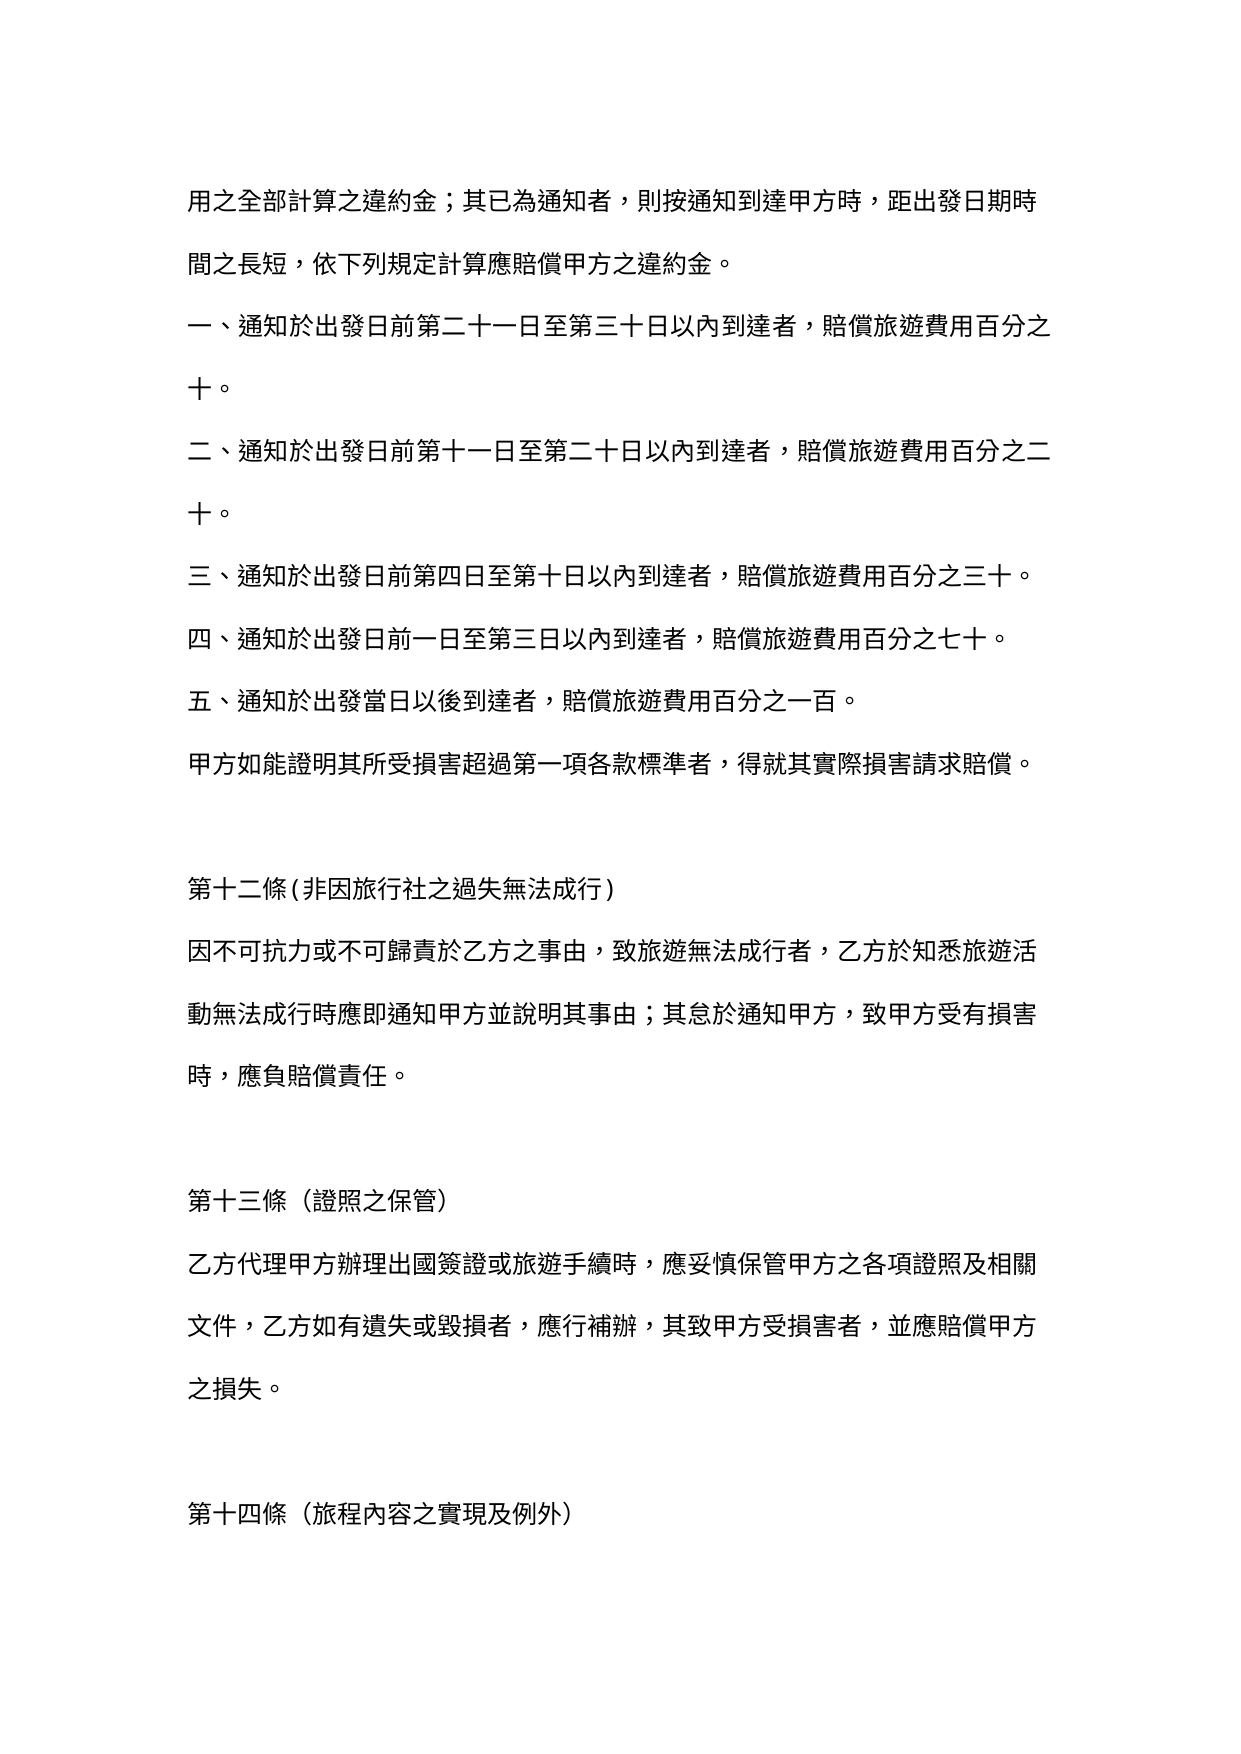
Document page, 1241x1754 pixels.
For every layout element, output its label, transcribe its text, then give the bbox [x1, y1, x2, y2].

text 二、通知於出發日前第十一日至第二十日以內到達者，賠償旅遊費用百分之二十。 [187, 408, 1053, 533]
text 第十四條（旅程內容之實現及例外） [187, 1471, 1053, 1533]
text 甲方如能證明其所受損害超過第一項各款標準者，得就其實際損害請求賠償。 [187, 721, 1053, 783]
text 乙方代理甲方辦理出國簽證或旅遊手續時，應妥慎保管甲方之各項證照及相關文件，乙方如有遺失或毀損者，應行補辦，其致甲方受損害者，並應賠償甲方之損失。 [187, 1221, 1053, 1408]
text 五、通知於出發當日以後到達者，賠償旅遊費用百分之一百。 [187, 658, 1053, 721]
text 第十三條（證照之保管） [187, 1158, 1053, 1221]
text 四、通知於出發日前一日至第三日以內到達者，賠償旅遊費用百分之七十。 [187, 596, 1053, 658]
text 因不可抗力或不可歸責於乙方之事由，致旅遊無法成行者，乙方於知悉旅遊活動無法成行時應即通知甲方並說明其事由；其怠於通知甲方，致甲方受有損害時，應負賠償責任。 [187, 908, 1053, 1096]
text 用之全部計算之違約金；其已為通知者，則按通知到達甲方時，距出發日期時間之長短，依下列規定計算應賠償甲方之違約金。 [187, 158, 1053, 283]
text 第十二條(非因旅行社之過失無法成行) [187, 846, 1053, 908]
text 三、通知於出發日前第四日至第十日以內到達者，賠償旅遊費用百分之三十。 [187, 533, 1053, 596]
text 一、通知於出發日前第二十一日至第三十日以內到達者，賠償旅遊費用百分之十。 [187, 283, 1053, 408]
